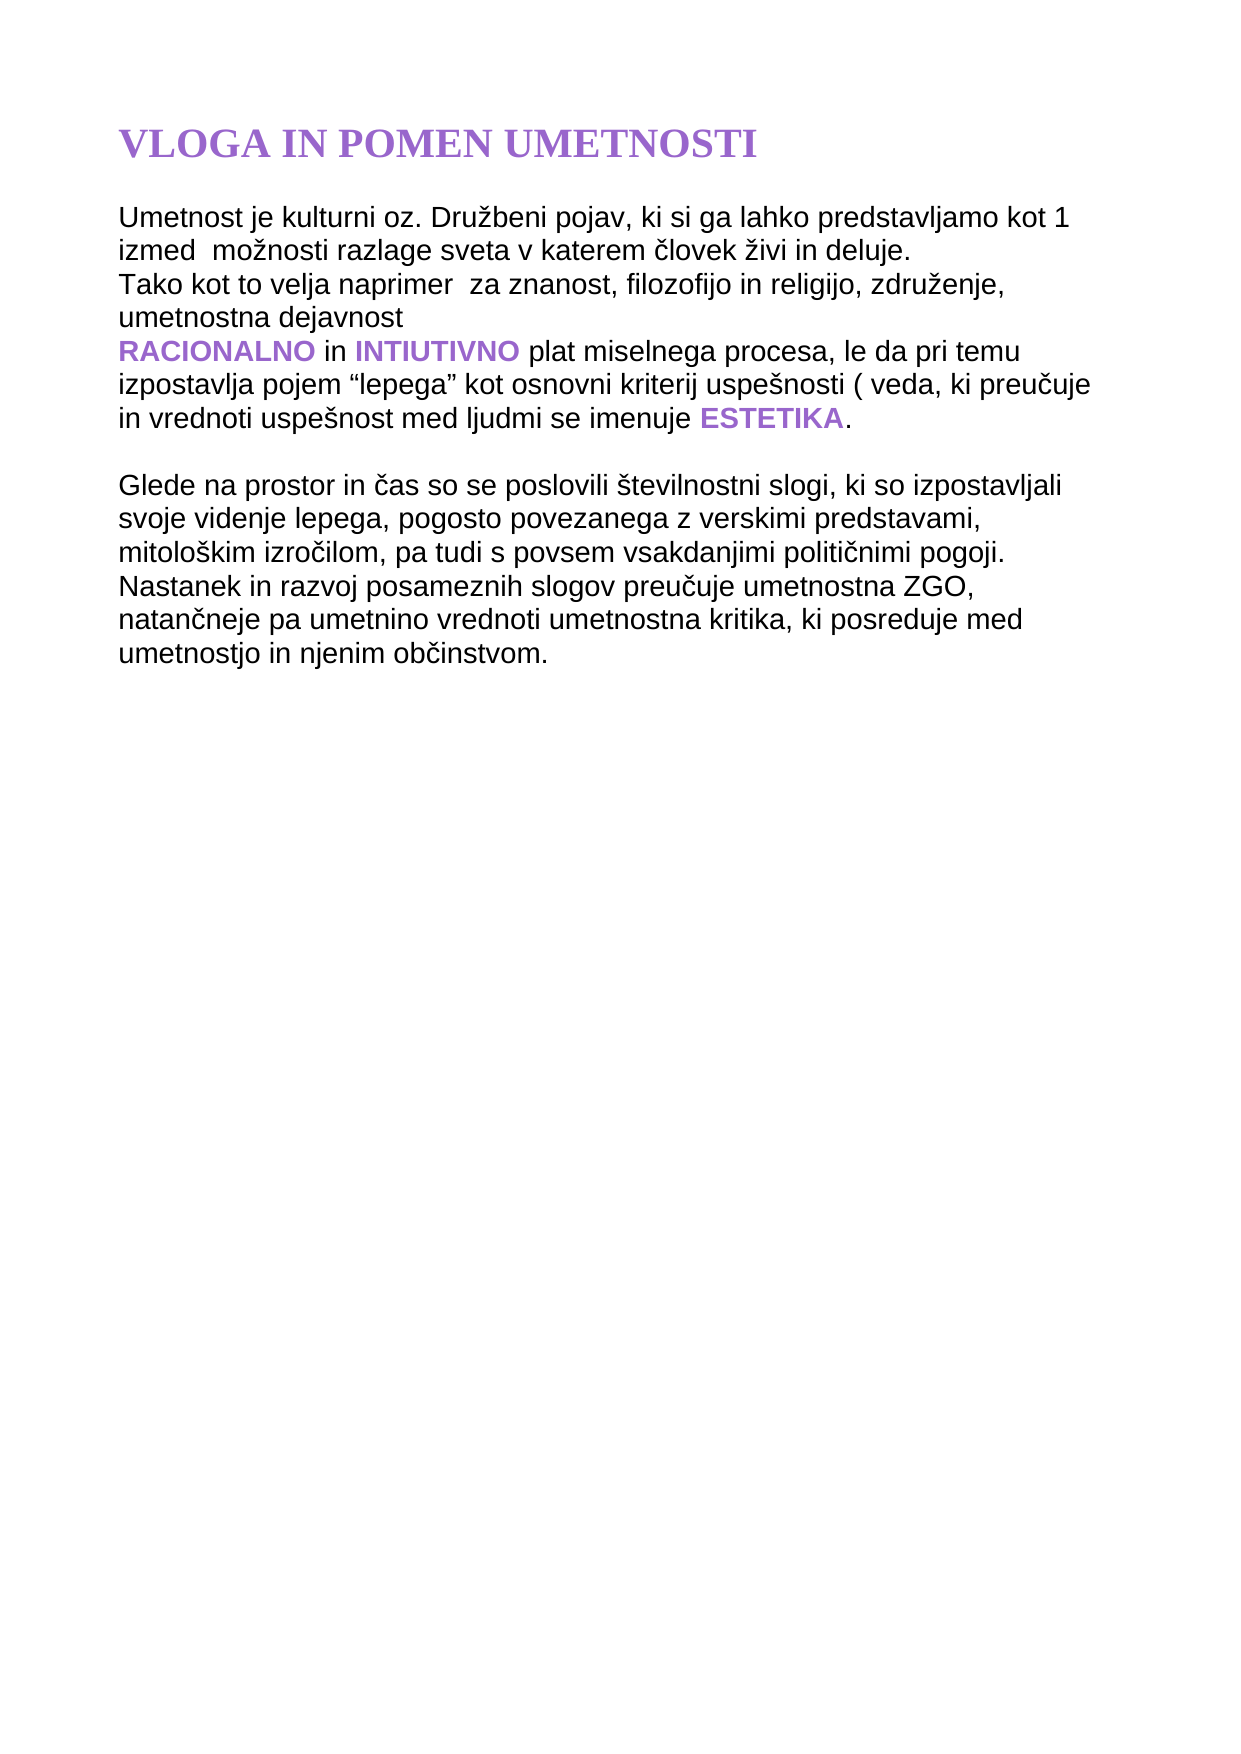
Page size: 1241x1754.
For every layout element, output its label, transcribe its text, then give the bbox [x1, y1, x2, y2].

text Glede na prostor in čas so se poslovili številnostni slogi, ki so izpostavljali svoje videnje lepega, pogosto povezanega z verskimi predstavami, mitološkim izročilom, pa tudi s povsem vsakdanjimi političnimi pogoji. Nastanek in razvoj posameznih slogov preučuje umetnostna ZGO, natančneje pa umetnino vrednoti umetnostna kritika, ki posreduje med umetnostjo in njenim občinstvom. [118, 468, 1122, 669]
text Umetnost je kulturni oz. Družbeni pojav, ki si ga lahko predstavljamo kot 1 izmed možnosti razlage sveta v katerem človek živi in deluje. [118, 199, 1122, 267]
text Tako kot to velja naprimer za znanost, filozofijo in religijo, združenje, umetnostna dejavnost [118, 267, 1122, 334]
text RACIONALNO in INTIUTIVNO plat miselnega procesa, le da pri temu izpostavlja pojem “lepega” kot osnovni kriterij uspešnosti ( veda, ki preučuje in vrednoti uspešnost med ljudmi se imenuje ESTETIKA. [118, 334, 1122, 434]
text VLOGA IN POMEN UMETNOSTI [118, 118, 1122, 166]
